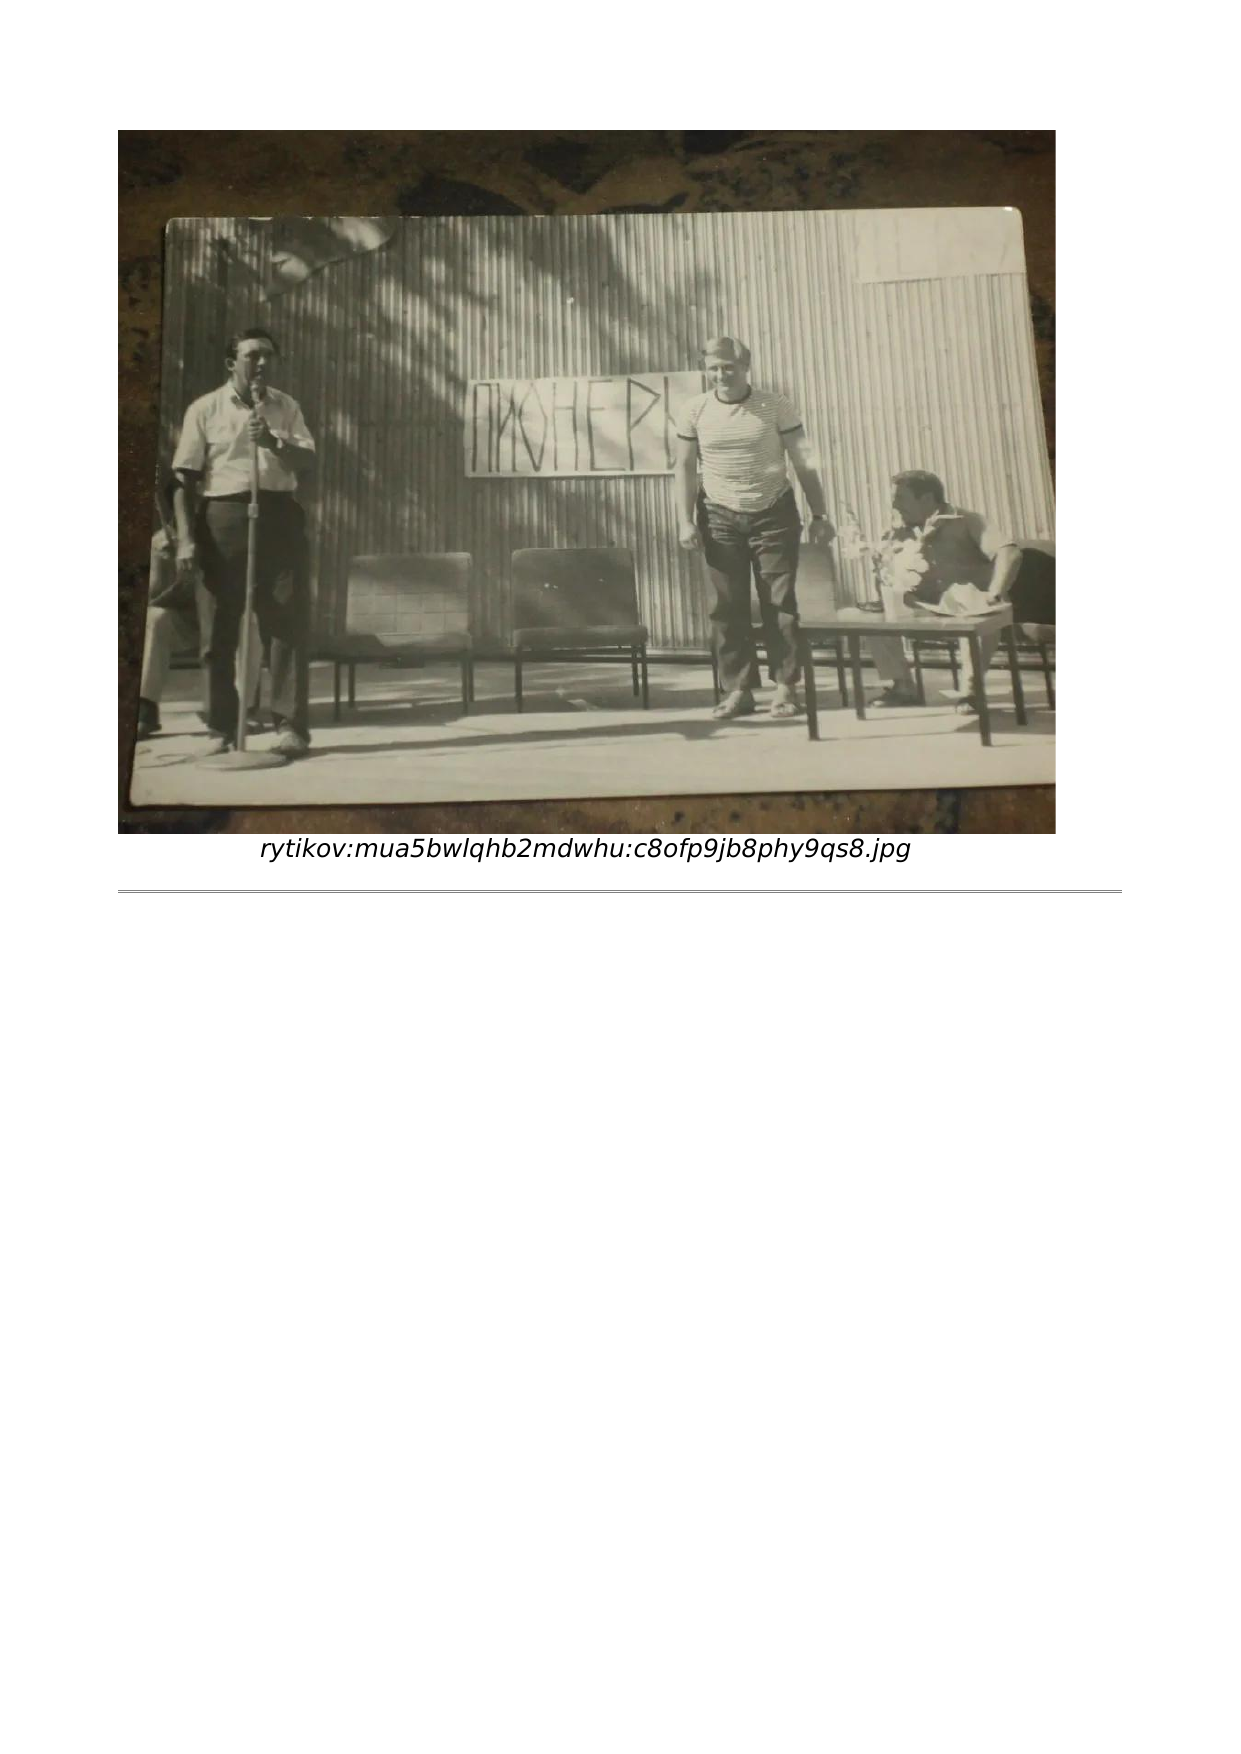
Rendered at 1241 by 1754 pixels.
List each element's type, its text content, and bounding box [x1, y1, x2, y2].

text rytikov:mua5bwlqhb2mdwhu:c8ofp9jb8phy9qs8.jpg [118, 834, 1056, 863]
picture [118, 130, 1056, 834]
